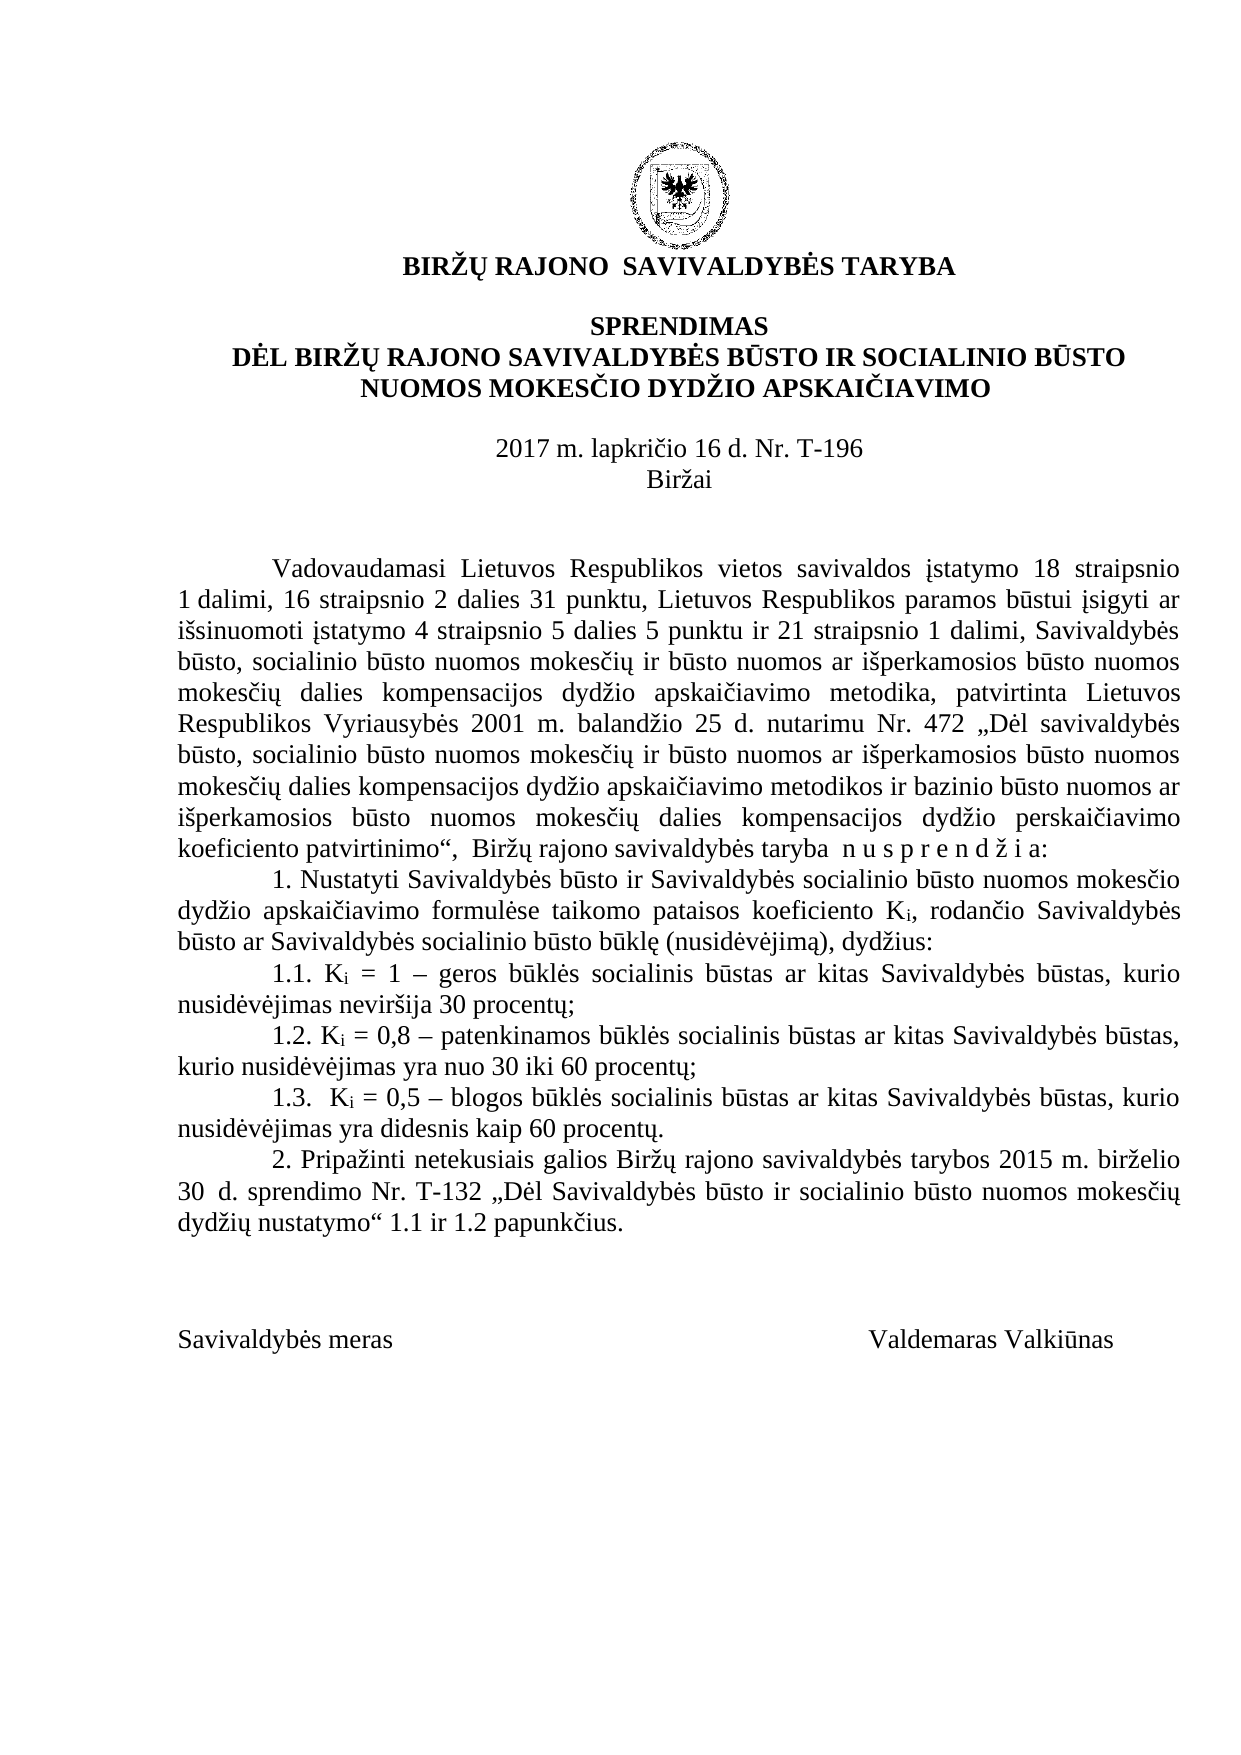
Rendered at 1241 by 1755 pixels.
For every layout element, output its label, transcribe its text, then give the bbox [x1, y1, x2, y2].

text 1.2. Ki = 0,8 – patenkinamos būklės socialinis būstas ar kitas Savivaldybės būstas, kurio nusidėvėjimas yra nuo 30 iki 60 procentų; [177, 1019, 1181, 1081]
text Vadovaudamasi Lietuvos Respublikos vietos savivaldos įstatymo 18 straipsnio 1 dalimi, 16 straipsnio 2 dalies 31 punktu, Lietuvos Respublikos paramos būstui įsigyti ar išsinuomoti įstatymo 4 straipsnio 5 dalies 5 punktu ir 21 straipsnio 1 dalimi, Savivaldybės būsto, socialinio būsto nuomos mokesčių ir būsto nuomos ar išperkamosios būsto nuomos mokesčių dalies kompensacijos dydžio apskaičiavimo metodika, patvirtinta Lietuvos Respublikos Vyriausybės 2001 m. balandžio 25 d. nutarimu Nr. 472 „Dėl savivaldybės būsto, socialinio būsto nuomos mokesčių ir būsto nuomos ar išperkamosios būsto nuomos mokesčių dalies kompensacijos dydžio apskaičiavimo metodikos ir bazinio būsto nuomos ar išperkamosios būsto nuomos mokesčių dalies kompensacijos dydžio perskaičiavimo koeficiento patvirtinimo“, Biržų rajono savivaldybės taryba n u s p r e n d ž i a: [177, 552, 1181, 863]
text Biržai [177, 463, 1181, 494]
text 1.3. Ki = 0,5 – blogos būklės socialinis būstas ar kitas Savivaldybės būstas, kurio nusidėvėjimas yra didesnis kaip 60 procentų. [177, 1081, 1181, 1143]
text SPRENDIMAS [177, 310, 1181, 341]
text 2017 m. lapkričio 16 d. Nr. T-196 [177, 432, 1181, 463]
text DĖL BIRŽŲ RAJONO SAVIVALDYBĖS BŪSTO IR SOCIALINIO BŪSTO NUOMOS MOKESČIO DYDŽIO APSKAIČIAVIMO [177, 341, 1181, 403]
text 1.1. Ki = 1 – geros būklės socialinis būstas ar kitas Savivaldybės būstas, kurio nusidėvėjimas neviršija 30 procentų; [177, 957, 1181, 1019]
text 1. Nustatyti Savivaldybės būsto ir Savivaldybės socialinio būsto nuomos mokesčio dydžio apskaičiavimo formulėse taikomo pataisos koeficiento Ki, rodančio Savivaldybės būsto ar Savivaldybės socialinio būsto būklę (nusidėvėjimą), dydžius: [177, 863, 1181, 957]
text BIRŽŲ RAJONO SAVIVALDYBĖS TARYBA [177, 250, 1181, 281]
text Savivaldybės meras Valdemaras Valkiūnas [177, 1323, 1181, 1354]
text 2. Pripažinti netekusiais galios Biržų rajono savivaldybės tarybos 2015 m. birželio 30 d. sprendimo Nr. T-132 „Dėl Savivaldybės būsto ir socialinio būsto nuomos mokesčių dydžių nustatymo“ 1.1 ir 1.2 papunkčius. [177, 1143, 1181, 1237]
